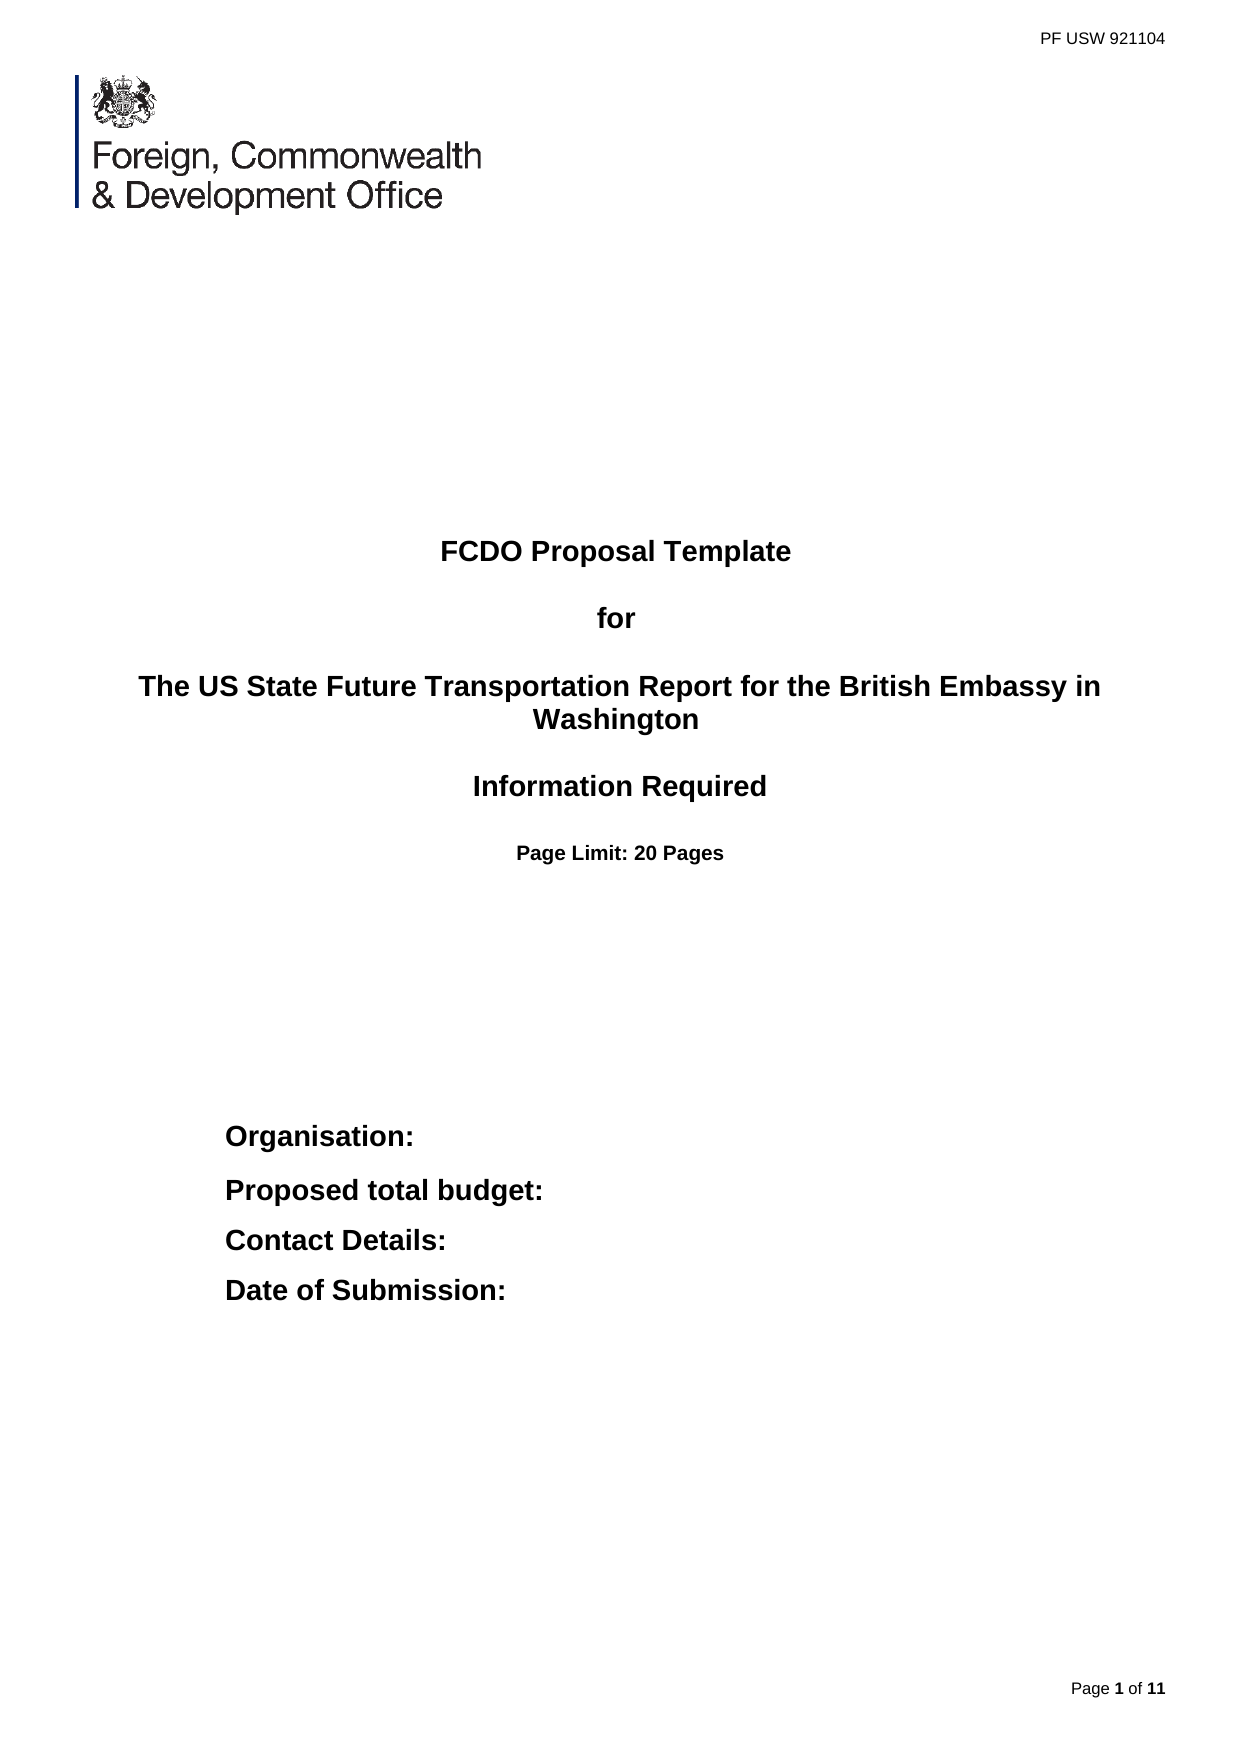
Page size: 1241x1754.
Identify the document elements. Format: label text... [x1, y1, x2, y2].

text The US State Future Transportation Report for the British Embassy in Washington [75, 668, 1165, 736]
text Date of Submission: [75, 1273, 1165, 1307]
text for [75, 601, 1165, 635]
text Information Required [75, 769, 1165, 803]
text Proposed total budget: [75, 1172, 1165, 1206]
text Contact Details: [75, 1223, 1165, 1256]
text Organisation: [75, 1115, 1165, 1153]
text FCDO Proposal Template [75, 534, 1165, 568]
text Page Limit: 20 Pages [75, 841, 1165, 865]
